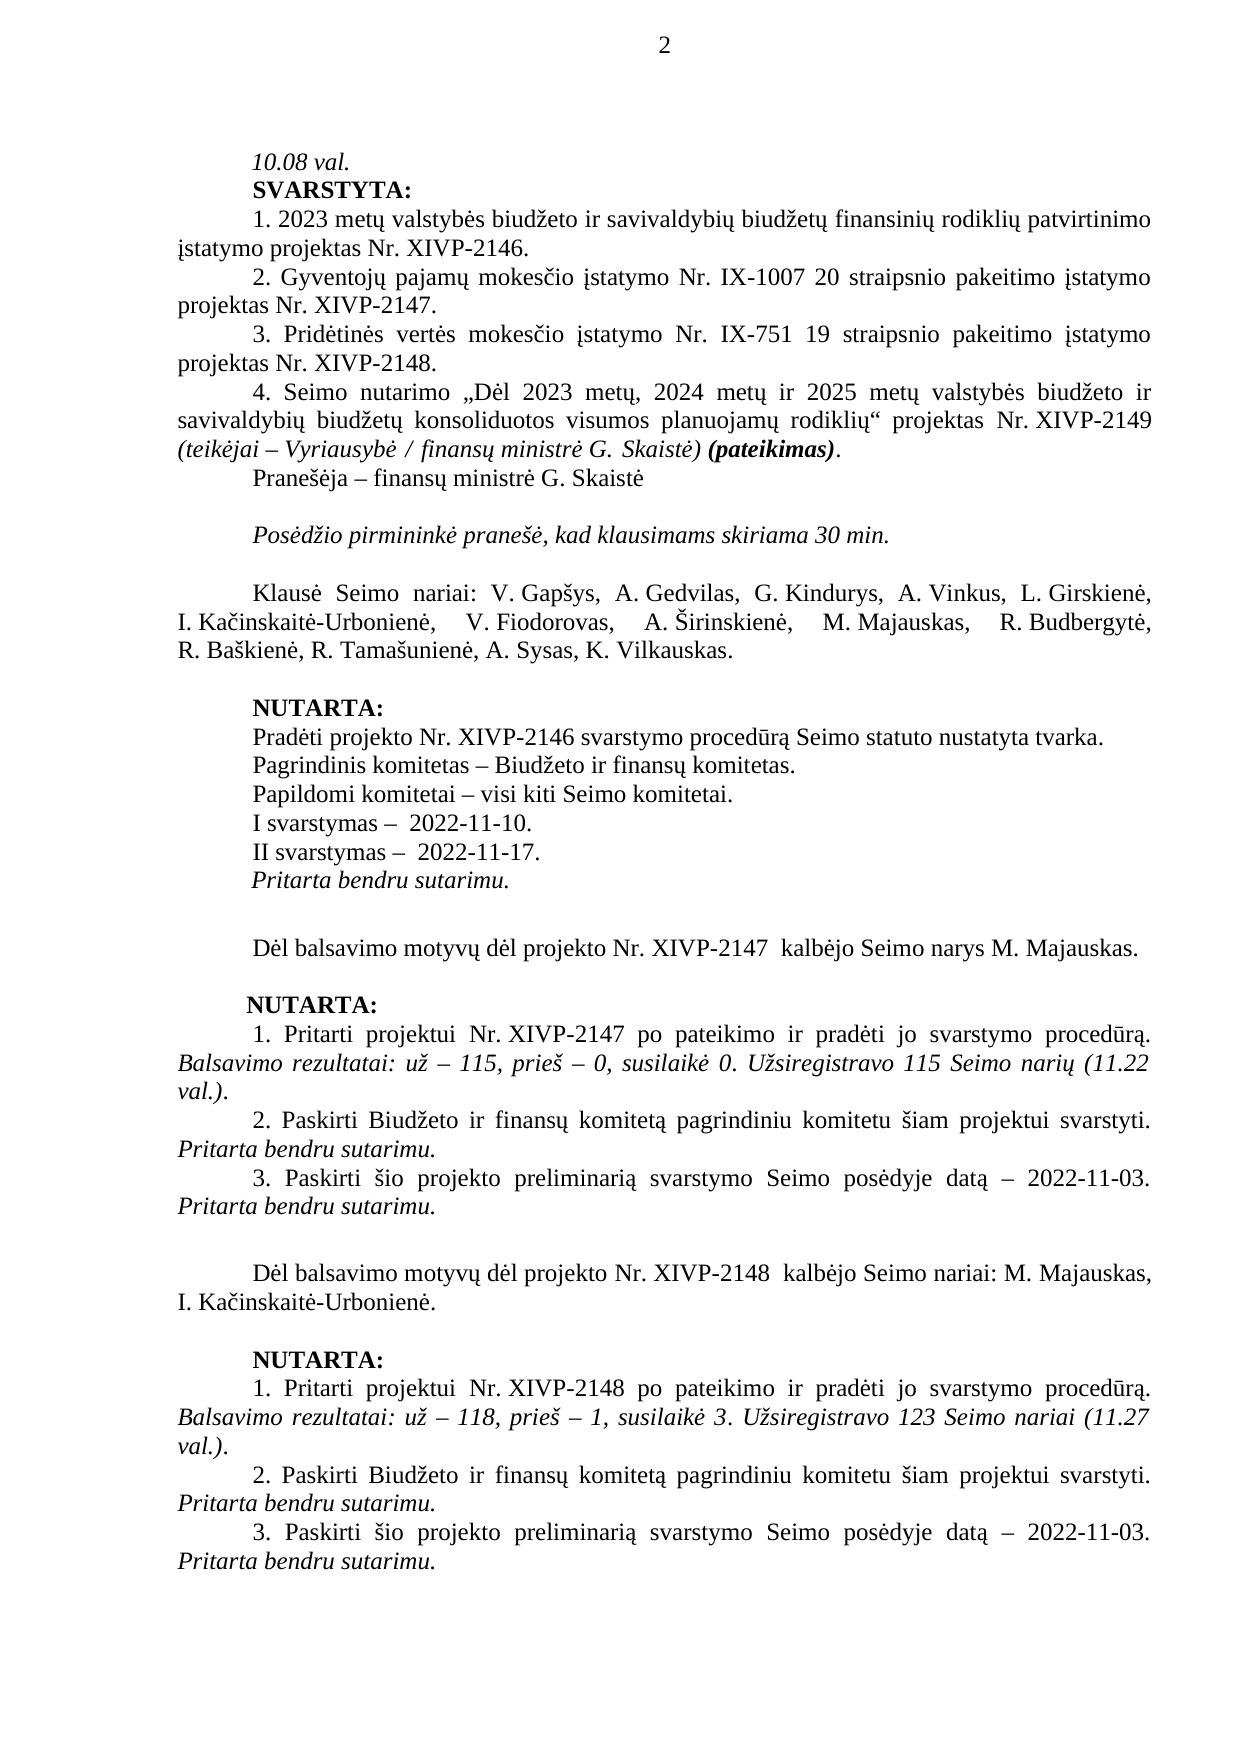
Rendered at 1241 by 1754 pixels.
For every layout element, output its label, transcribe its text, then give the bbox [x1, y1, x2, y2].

text 10.08 val. [177, 147, 1152, 176]
text Pranešėja – finansų ministrė G. Skaistė [177, 463, 1152, 492]
text Pritarta bendru sutarimu. [177, 866, 1152, 894]
text SVARSTYTA: [177, 176, 1152, 204]
text Klausė Seimo nariai: V. Gapšys, A. Gedvilas, G. Kindurys, A. Vinkus, L. Girskienė, I. Kačinskaitė-Urbonienė, V. Fiodorovas, A. Širinskienė, M. Majauskas, R. Budbergytė, R. Baškienė, R. Tamašunienė, A. Sysas, K. Vilkauskas. [177, 578, 1152, 664]
text 1. Pritarti projektui Nr. XIVP-2148 po pateikimo ir pradėti jo svarstymo procedūrą. Balsavimo rezultatai: už – 118, prieš – 1, susilaikė 3. Užsiregistravo 123 Seimo nariai (11.27 val.). [177, 1373, 1152, 1460]
text NUTARTA: [177, 990, 1152, 1019]
text 4. Seimo nutarimo „Dėl 2023 metų, 2024 metų ir 2025 metų valstybės biudžeto ir savivaldybių biudžetų konsoliduotos visumos planuojamų rodiklių“ projektas Nr. XIVP-2149 (teikėjai – Vyriausybė / finansų ministrė G. Skaistė) (pateikimas). [177, 377, 1152, 463]
text Posėdžio pirmininkė pranešė, kad klausimams skiriama 30 min. [177, 521, 1152, 549]
text 2. Gyventojų pajamų mokesčio įstatymo Nr. IX-1007 20 straipsnio pakeitimo įstatymo projektas Nr. XIVP-2147. [177, 262, 1152, 319]
text Dėl balsavimo motyvų dėl projekto Nr. XIVP-2147 kalbėjo Seimo narys M. Majauskas. [177, 933, 1152, 961]
text Papildomi komitetai – visi kiti Seimo komitetai. [177, 779, 1152, 808]
text NUTARTA: [177, 1345, 1152, 1373]
text 2. Paskirti Biudžeto ir finansų komitetą pagrindiniu komitetu šiam projektui svarstyti. Pritarta bendru sutarimu. [177, 1105, 1152, 1163]
text 1. Pritarti projektui Nr. XIVP-2147 po pateikimo ir pradėti jo svarstymo procedūrą. Balsavimo rezultatai: už – 115, prieš – 0, susilaikė 0. Užsiregistravo 115 Seimo narių (11.22 val.). [177, 1019, 1152, 1105]
text NUTARTA: [177, 693, 1152, 722]
text Dėl balsavimo motyvų dėl projekto Nr. XIVP-2148 kalbėjo Seimo nariai: M. Majauskas, I. Kačinskaitė-Urbonienė. [177, 1258, 1152, 1316]
text 2. Paskirti Biudžeto ir finansų komitetą pagrindiniu komitetu šiam projektui svarstyti. Pritarta bendru sutarimu. [177, 1460, 1152, 1517]
text 3. Paskirti šio projekto preliminarią svarstymo Seimo posėdyje datą – 2022-11-03. Pritarta bendru sutarimu. [177, 1163, 1152, 1220]
text Pradėti projekto Nr. XIVP-2146 svarstymo procedūrą Seimo statuto nustatyta tvarka. [177, 722, 1152, 751]
text 3. Pridėtinės vertės mokesčio įstatymo Nr. IX-751 19 straipsnio pakeitimo įstatymo projektas Nr. XIVP-2148. [177, 319, 1152, 377]
text II svarstymas – 2022-11-17. [177, 837, 1152, 866]
text 3. Paskirti šio projekto preliminarią svarstymo Seimo posėdyje datą – 2022-11-03. Pritarta bendru sutarimu. [177, 1517, 1152, 1575]
text I svarstymas – 2022-11-10. [177, 808, 1152, 837]
text Pagrindinis komitetas – Biudžeto ir finansų komitetas. [177, 751, 1152, 779]
text 1. 2023 metų valstybės biudžeto ir savivaldybių biudžetų finansinių rodiklių patvirtinimo įstatymo projektas Nr. XIVP-2146. [177, 204, 1152, 262]
